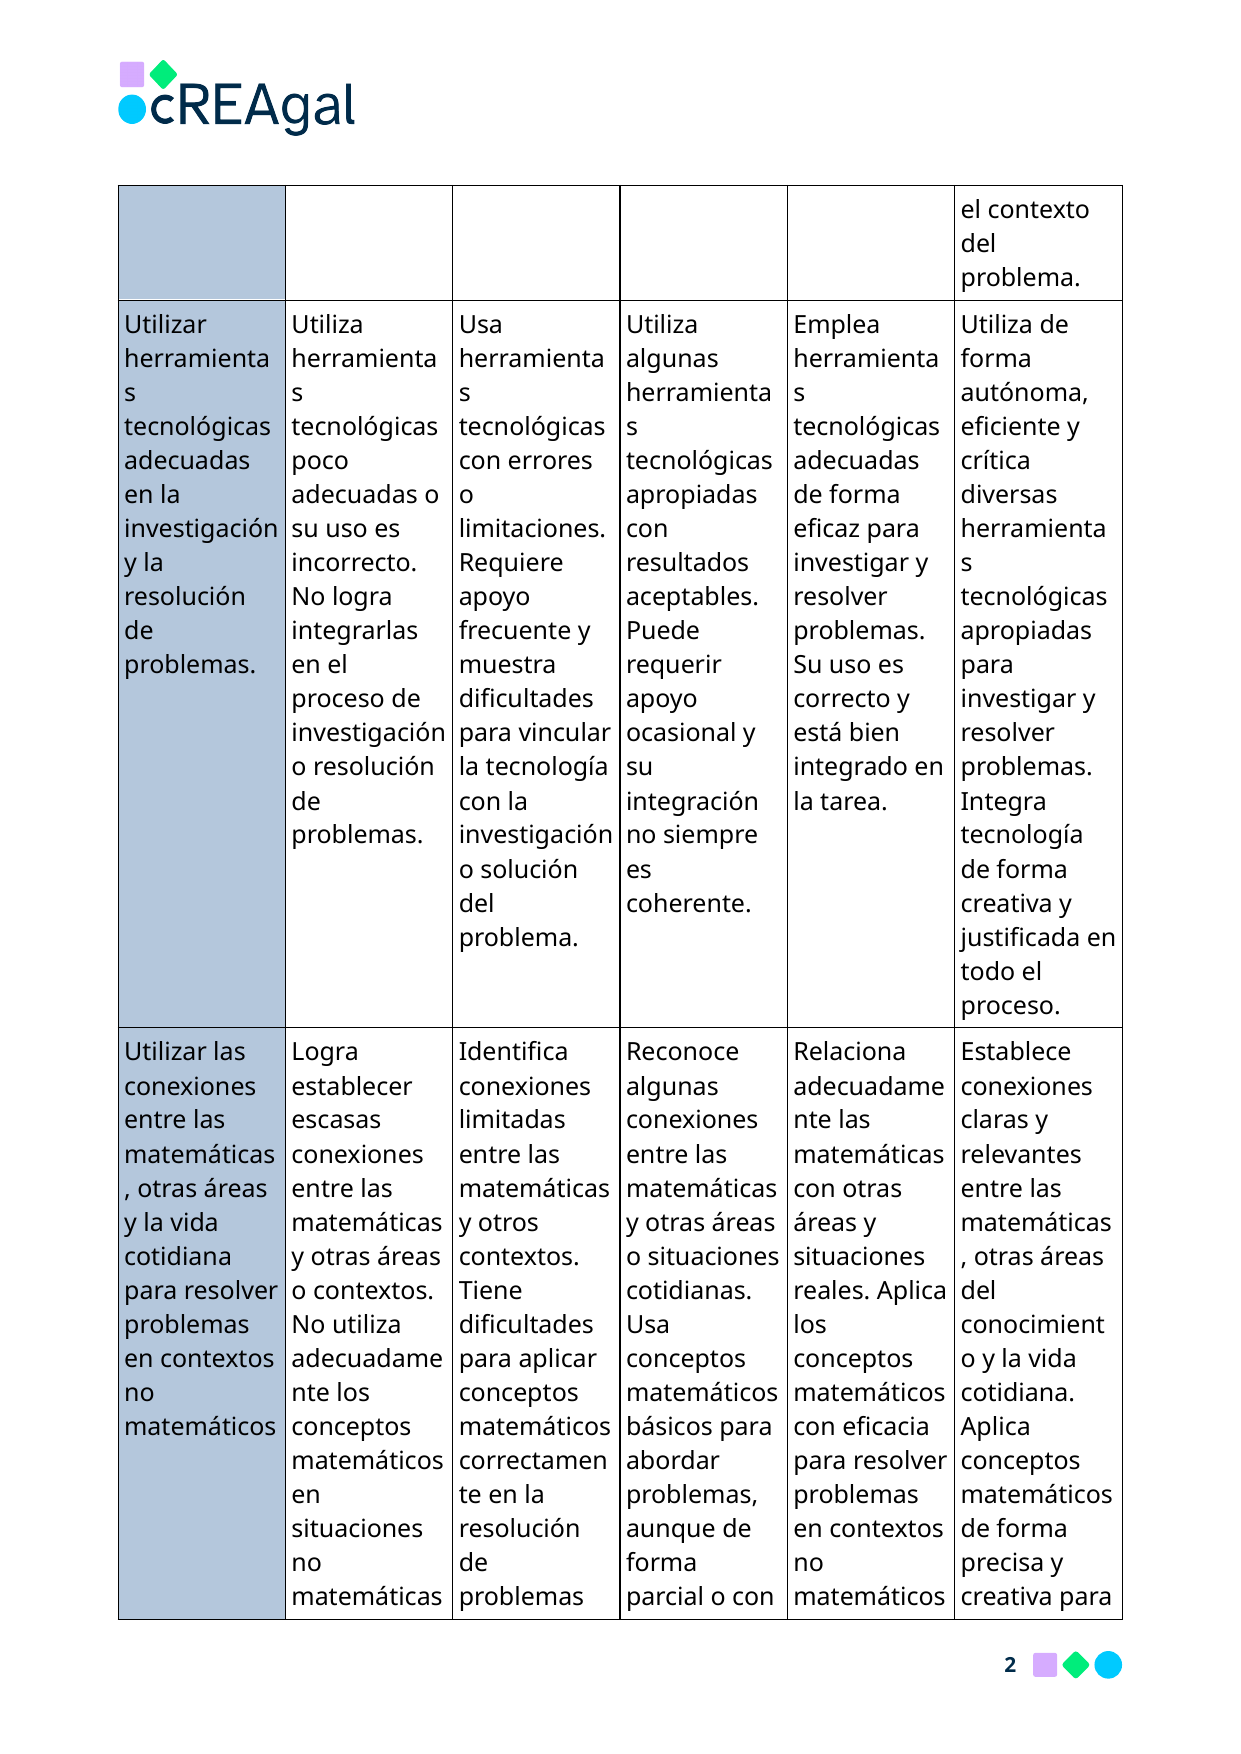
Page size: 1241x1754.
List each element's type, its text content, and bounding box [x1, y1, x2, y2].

table_cell Identifica conexiones limitadas entre las matemáticas y otros contextos. Tiene dificultades para aplicar conceptos matemáticos correctamente en la resolución de problemas [453, 1028, 619, 1619]
table_cell Reconoce algunas conexiones entre las matemáticas y otras áreas o situaciones cotidianas. Usa conceptos matemáticos básicos para abordar problemas, aunque de forma parcial o con [621, 1028, 787, 1619]
table_cell [621, 186, 787, 299]
table_cell [453, 186, 619, 299]
table_cell Usa herramientas tecnológicas con errores o limitaciones. Requiere apoyo frecuente y muestra dificultades para vincular la tecnología con la investigación o solución del problema. [453, 301, 619, 1027]
table_cell [286, 186, 452, 299]
table_cell Logra establecer escasas conexiones entre las matemáticas y otras áreas o contextos. No utiliza adecuadamente los conceptos matemáticos en situaciones no matemáticas [286, 1028, 452, 1619]
table_cell Emplea herramientas tecnológicas adecuadas de forma eficaz para investigar y resolver problemas. Su uso es correcto y está bien integrado en la tarea. [788, 301, 954, 1027]
table_cell Utiliza algunas herramientas tecnológicas apropiadas con resultados aceptables. Puede requerir apoyo ocasional y su integración no siempre es coherente. [621, 301, 787, 1027]
table_cell Relaciona adecuadamente las matemáticas con otras áreas y situaciones reales. Aplica los conceptos matemáticos con eficacia para resolver problemas en contextos no matemáticos [788, 1028, 954, 1619]
table_cell [788, 186, 954, 299]
table_cell Utilizar las conexiones entre las matemáticas, otras áreas y la vida cotidiana para resolver problemas en contextos no matemáticos [119, 1028, 285, 1619]
table_cell Utilizar herramientas tecnológicas adecuadas en la investigación y la resolución de problemas. [119, 301, 285, 1027]
picture [118, 60, 355, 136]
table_cell Utiliza de forma autónoma, eficiente y crítica diversas herramientas tecnológicas apropiadas para investigar y resolver problemas. Integra tecnología de forma creativa y justificada en todo el proceso. [955, 301, 1122, 1027]
table_cell el contexto del problema. [955, 186, 1122, 299]
table_cell Utiliza herramientas tecnológicas poco adecuadas o su uso es incorrecto. No logra integrarlas en el proceso de investigación o resolución de problemas. [286, 301, 452, 1027]
table_cell [119, 186, 285, 299]
table_cell Establece conexiones claras y relevantes entre las matemáticas, otras áreas del conocimiento y la vida cotidiana. Aplica conceptos matemáticos de forma precisa y creativa para [955, 1028, 1122, 1619]
